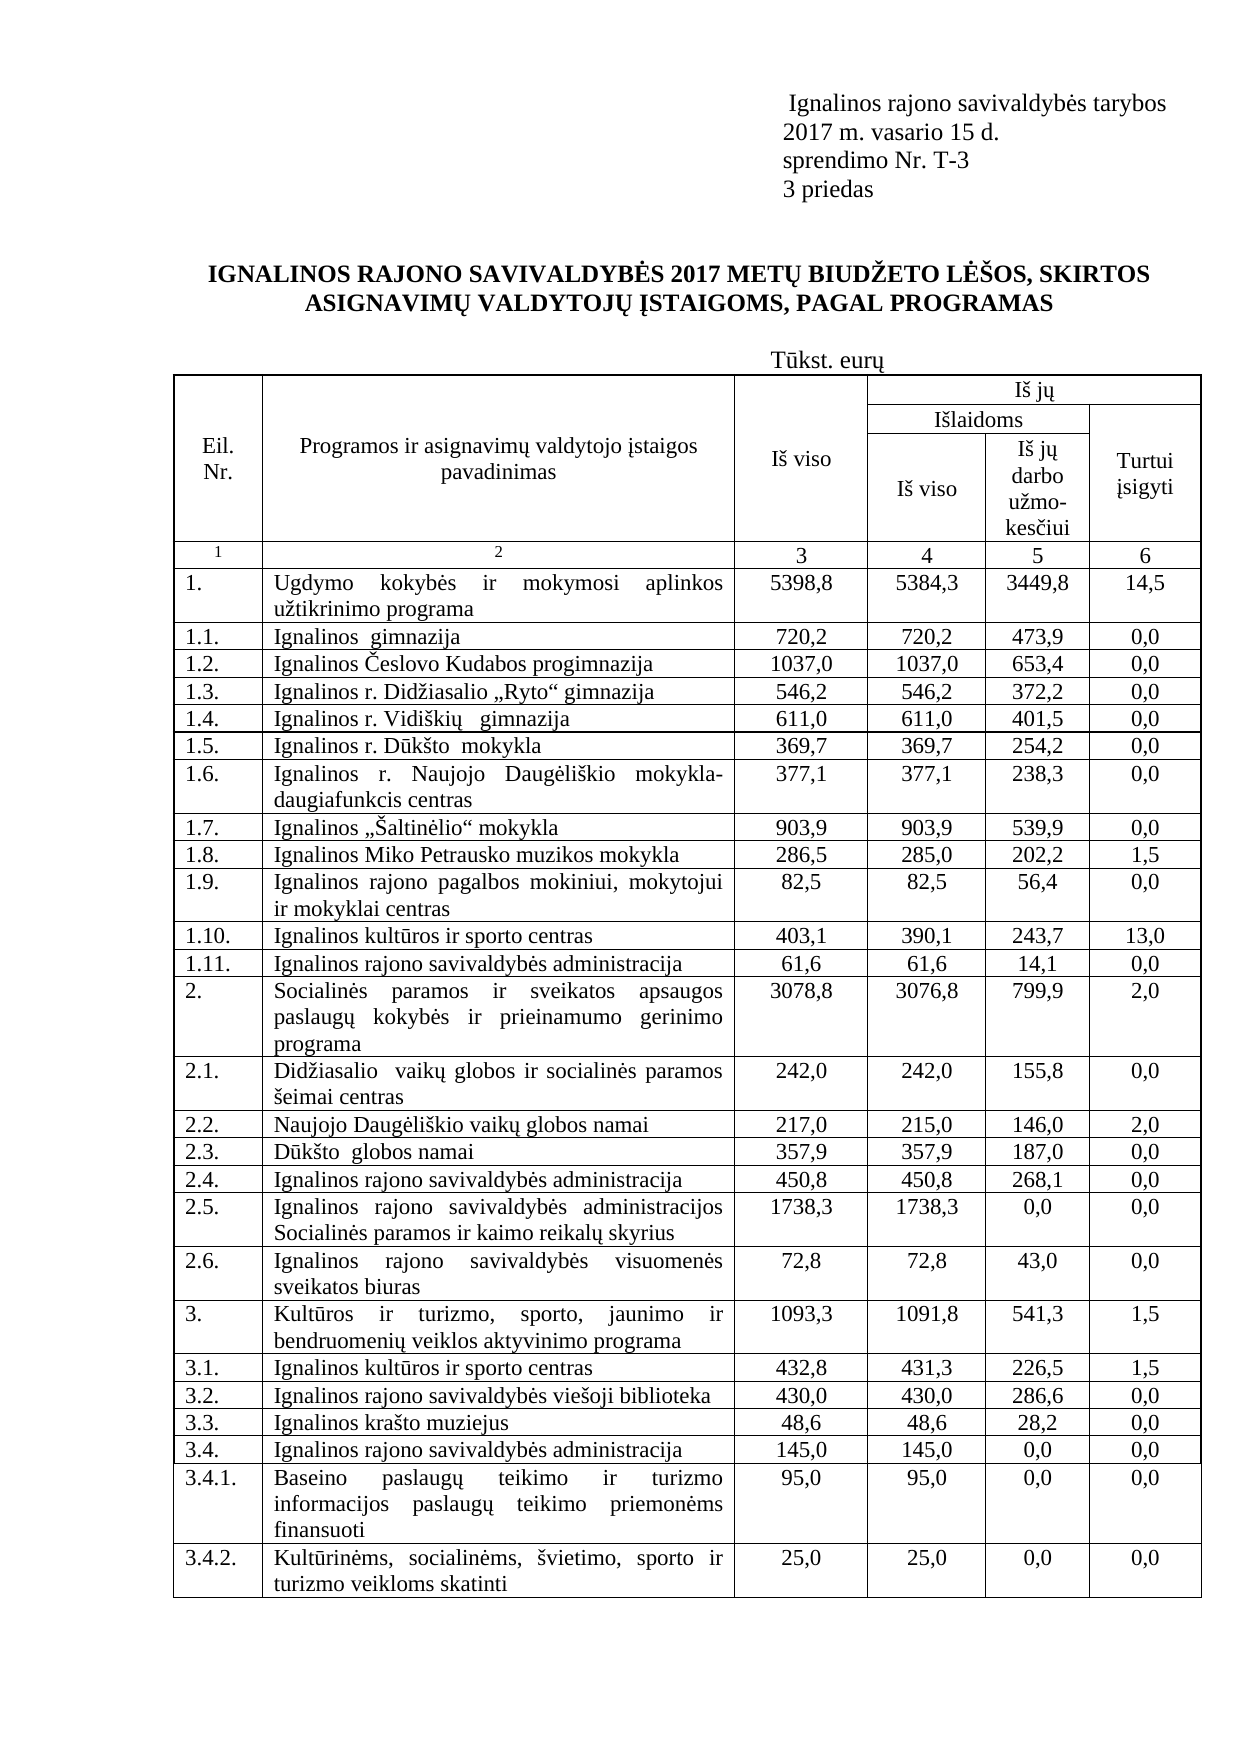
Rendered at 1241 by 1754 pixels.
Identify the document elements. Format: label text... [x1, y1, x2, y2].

table_cell 4 [868, 542, 985, 568]
table_cell 1. [175, 569, 262, 622]
table_cell 155,8 [986, 1057, 1089, 1110]
text sprendimo Nr. T-3 [177, 145, 1181, 174]
table_cell 238,3 [986, 760, 1089, 813]
table_cell 145,0 [868, 1436, 985, 1463]
table_cell 2.5. [175, 1193, 262, 1246]
table_cell 0,0 [1090, 705, 1200, 731]
table_cell 1.9. [175, 869, 262, 921]
table_cell 0,0 [1090, 1247, 1200, 1299]
table_cell Išlaidoms [868, 405, 1089, 433]
table_cell 473,9 [986, 623, 1089, 649]
table_cell 720,2 [735, 623, 867, 649]
table_cell 43,0 [986, 1247, 1089, 1299]
table_cell 541,3 [986, 1301, 1089, 1353]
table_cell 546,2 [735, 678, 867, 704]
table_cell 3.4.2. [174, 1544, 262, 1597]
table_cell 1.5. [175, 733, 262, 759]
table_cell 202,2 [986, 841, 1089, 867]
table_cell 254,2 [986, 733, 1089, 759]
table_cell 48,6 [735, 1409, 867, 1435]
table_cell 0,0 [1090, 1193, 1200, 1246]
table_cell 0,0 [986, 1436, 1089, 1463]
table_cell 3.4. [175, 1436, 262, 1463]
table_cell 2.3. [175, 1138, 262, 1164]
table_cell 72,8 [735, 1247, 867, 1299]
text IGNALINOS RAJONO SAVIVALDYBĖS 2017 METŲ BIUDŽETO LĖŠOS, SKIRTOS ASIGNAVIMŲ VALDYTOJŲ ĮSTAIGOMS, PAGAL PROGRAMAS [177, 259, 1181, 316]
table_cell 72,8 [868, 1247, 985, 1299]
table_cell 1,5 [1090, 1354, 1200, 1381]
table_cell 1.7. [175, 814, 262, 840]
table_cell 401,5 [986, 705, 1089, 731]
table_cell Kultūros ir turizmo, sporto, jaunimo ir bendruomenių veiklos aktyvinimo programa [263, 1301, 734, 1353]
table_cell 3.3. [175, 1409, 262, 1435]
table_cell Iš jų darbo užmo-kesčiui [986, 434, 1089, 541]
table_cell 2.4. [175, 1166, 262, 1192]
table_cell 1037,0 [735, 650, 867, 677]
table_cell 145,0 [735, 1436, 867, 1463]
table_cell 95,0 [735, 1464, 867, 1543]
table_cell 5 [986, 542, 1089, 568]
table_cell 1.8. [175, 841, 262, 867]
table_cell Ignalinos rajono savivaldybės administracija [263, 1436, 734, 1463]
table_cell Ignalinos r. Didžiasalio „Ryto“ gimnazija [263, 678, 734, 704]
table_cell 3449,8 [986, 569, 1089, 622]
table_cell 0,0 [1090, 1544, 1201, 1597]
table_cell 0,0 [1090, 814, 1200, 840]
table_cell 390,1 [868, 922, 985, 948]
table_cell 0,0 [1090, 1138, 1200, 1164]
table_cell 285,0 [868, 841, 985, 867]
table_cell 3076,8 [868, 977, 985, 1056]
table_cell 14,5 [1090, 569, 1200, 622]
table_cell 903,9 [735, 814, 867, 840]
table_cell 1,5 [1090, 841, 1200, 867]
table_cell 1.11. [175, 950, 262, 976]
table_cell 0,0 [1090, 1166, 1200, 1192]
table_cell 2.2. [175, 1111, 262, 1137]
table_cell 1738,3 [868, 1193, 985, 1246]
table_cell 0,0 [1090, 1436, 1200, 1463]
table_cell Didžiasalio vaikų globos ir socialinės paramos šeimai centras [263, 1057, 734, 1110]
table_cell 432,8 [735, 1354, 867, 1381]
table_cell 0,0 [1090, 678, 1200, 704]
table_header Programos ir asignavimų valdytojo įstaigos pavadinimas [263, 376, 734, 541]
table_cell Socialinės paramos ir sveikatos apsaugos paslaugų kokybės ir prieinamumo gerinimo programa [263, 977, 734, 1056]
table_cell 1.10. [175, 922, 262, 948]
table_cell 48,6 [868, 1409, 985, 1435]
table_cell Ignalinos r. Dūkšto mokykla [263, 733, 734, 759]
table_header Iš viso [735, 376, 867, 541]
table_cell 1.2. [175, 650, 262, 677]
table_cell Baseino paslaugų teikimo ir turizmo informacijos paslaugų teikimo priemonėms finansuoti [263, 1464, 734, 1543]
table_cell 61,6 [868, 950, 985, 976]
table_cell 377,1 [735, 760, 867, 813]
table_header Eil. Nr. [175, 376, 262, 541]
table_cell 5398,8 [735, 569, 867, 622]
table_cell 0,0 [986, 1193, 1089, 1246]
table_cell 1,5 [1090, 1301, 1200, 1353]
table_cell 450,8 [735, 1166, 867, 1192]
table_cell 242,0 [735, 1057, 867, 1110]
table_cell Ignalinos rajono pagalbos mokiniui, mokytojui ir mokyklai centras [263, 869, 734, 921]
table_cell 403,1 [735, 922, 867, 948]
table_cell 1.1. [175, 623, 262, 649]
table_cell 799,9 [986, 977, 1089, 1056]
table_cell Ignalinos Česlovo Kudabos progimnazija [263, 650, 734, 677]
table_cell Dūkšto globos namai [263, 1138, 734, 1164]
table_cell Turtui įsigyti [1090, 405, 1200, 541]
table_cell 1091,8 [868, 1301, 985, 1353]
table_cell 61,6 [735, 950, 867, 976]
table_cell Ignalinos rajono savivaldybės administracija [263, 1166, 734, 1192]
table_cell Naujojo Daugėliškio vaikų globos namai [263, 1111, 734, 1137]
table_cell 450,8 [868, 1166, 985, 1192]
table_cell 14,1 [986, 950, 1089, 976]
table_cell Ugdymo kokybės ir mokymosi aplinkos užtikrinimo programa [263, 569, 734, 622]
table_cell Ignalinos r. Naujojo Daugėliškio mokykla- daugiafunkcis centras [263, 760, 734, 813]
table_cell 0,0 [1090, 1409, 1200, 1435]
table_cell 2 [263, 542, 734, 568]
table_cell 25,0 [868, 1544, 985, 1597]
table_cell 539,9 [986, 814, 1089, 840]
table_cell 357,9 [868, 1138, 985, 1164]
table_cell 268,1 [986, 1166, 1089, 1192]
table_cell 217,0 [735, 1111, 867, 1137]
table_cell Ignalinos r. Vidiškių gimnazija [263, 705, 734, 731]
table_cell 653,4 [986, 650, 1089, 677]
table_cell 0,0 [1090, 1464, 1201, 1543]
table_cell 95,0 [868, 1464, 985, 1543]
table_cell 1.6. [175, 760, 262, 813]
table_cell 286,5 [735, 841, 867, 867]
table_cell Iš viso [868, 434, 985, 541]
table_cell 369,7 [868, 733, 985, 759]
table_cell 430,0 [735, 1382, 867, 1408]
table_cell 369,7 [735, 733, 867, 759]
table_cell Ignalinos rajono savivaldybės administracija [263, 950, 734, 976]
table_header Iš jų [868, 376, 1200, 403]
text 2017 m. vasario 15 d. [177, 117, 1181, 145]
table_cell Ignalinos Miko Petrausko muzikos mokykla [263, 841, 734, 867]
table_cell Ignalinos kultūros ir sporto centras [263, 922, 734, 948]
table_cell 3. [175, 1301, 262, 1353]
table_cell 372,2 [986, 678, 1089, 704]
table_cell 377,1 [868, 760, 985, 813]
table_cell 2.6. [175, 1247, 262, 1299]
table_cell 0,0 [1090, 650, 1200, 677]
table_cell Ignalinos krašto muziejus [263, 1409, 734, 1435]
table_cell 6 [1090, 542, 1200, 568]
table_cell 3.4.1. [174, 1464, 262, 1543]
table_cell 243,7 [986, 922, 1089, 948]
table_cell 1738,3 [735, 1193, 867, 1246]
table_cell Ignalinos kultūros ir sporto centras [263, 1354, 734, 1381]
table_cell 546,2 [868, 678, 985, 704]
table_cell Ignalinos gimnazija [263, 623, 734, 649]
text Tūkst. eurų [181, 345, 1181, 374]
table_cell Ignalinos rajono savivaldybės viešoji biblioteka [263, 1382, 734, 1408]
table_cell 286,6 [986, 1382, 1089, 1408]
table_cell 0,0 [1090, 950, 1200, 976]
table_cell 0,0 [1090, 623, 1200, 649]
table_cell 3.2. [175, 1382, 262, 1408]
table_cell 0,0 [1090, 733, 1200, 759]
table_cell 430,0 [868, 1382, 985, 1408]
table_cell 82,5 [868, 869, 985, 921]
table_cell 2.1. [175, 1057, 262, 1110]
table_cell 0,0 [1090, 869, 1200, 921]
table_cell 3.1. [175, 1354, 262, 1381]
table_cell 0,0 [986, 1464, 1089, 1543]
table_cell Ignalinos rajono savivaldybės administracijos Socialinės paramos ir kaimo reikalų skyrius [263, 1193, 734, 1246]
table_cell 215,0 [868, 1111, 985, 1137]
table_cell 431,3 [868, 1354, 985, 1381]
table_cell 720,2 [868, 623, 985, 649]
table_cell 56,4 [986, 869, 1089, 921]
table_cell 242,0 [868, 1057, 985, 1110]
table_cell Kultūrinėms, socialinėms, švietimo, sporto ir turizmo veikloms skatinti [263, 1544, 734, 1597]
table_cell 0,0 [986, 1544, 1089, 1597]
table_cell 0,0 [1090, 1057, 1200, 1110]
table_cell 1093,3 [735, 1301, 867, 1353]
table_cell 3 [735, 542, 867, 568]
table_cell 2,0 [1090, 977, 1200, 1056]
table_cell 611,0 [868, 705, 985, 731]
table_cell 28,2 [986, 1409, 1089, 1435]
text 3 priedas [177, 174, 1181, 203]
table_cell Ignalinos rajono savivaldybės visuomenės sveikatos biuras [263, 1247, 734, 1299]
table_cell 187,0 [986, 1138, 1089, 1164]
table_cell 1 [175, 542, 262, 568]
table_cell 1.4. [175, 705, 262, 731]
table_cell 357,9 [735, 1138, 867, 1164]
table_cell 146,0 [986, 1111, 1089, 1137]
table_cell 1037,0 [868, 650, 985, 677]
table_cell 13,0 [1090, 922, 1200, 948]
table_cell 3078,8 [735, 977, 867, 1056]
text Ignalinos rajono savivaldybės tarybos [582, 88, 1181, 117]
table_cell 0,0 [1090, 1382, 1200, 1408]
table_cell 2,0 [1090, 1111, 1200, 1137]
table_cell 2. [175, 977, 262, 1056]
table_cell 611,0 [735, 705, 867, 731]
table_cell 82,5 [735, 869, 867, 921]
table_cell 0,0 [1090, 760, 1200, 813]
table_cell 5384,3 [868, 569, 985, 622]
table_cell Ignalinos „Šaltinėlio“ mokykla [263, 814, 734, 840]
table_cell 903,9 [868, 814, 985, 840]
table_cell 226,5 [986, 1354, 1089, 1381]
table_cell 1.3. [175, 678, 262, 704]
table_cell 25,0 [735, 1544, 867, 1597]
